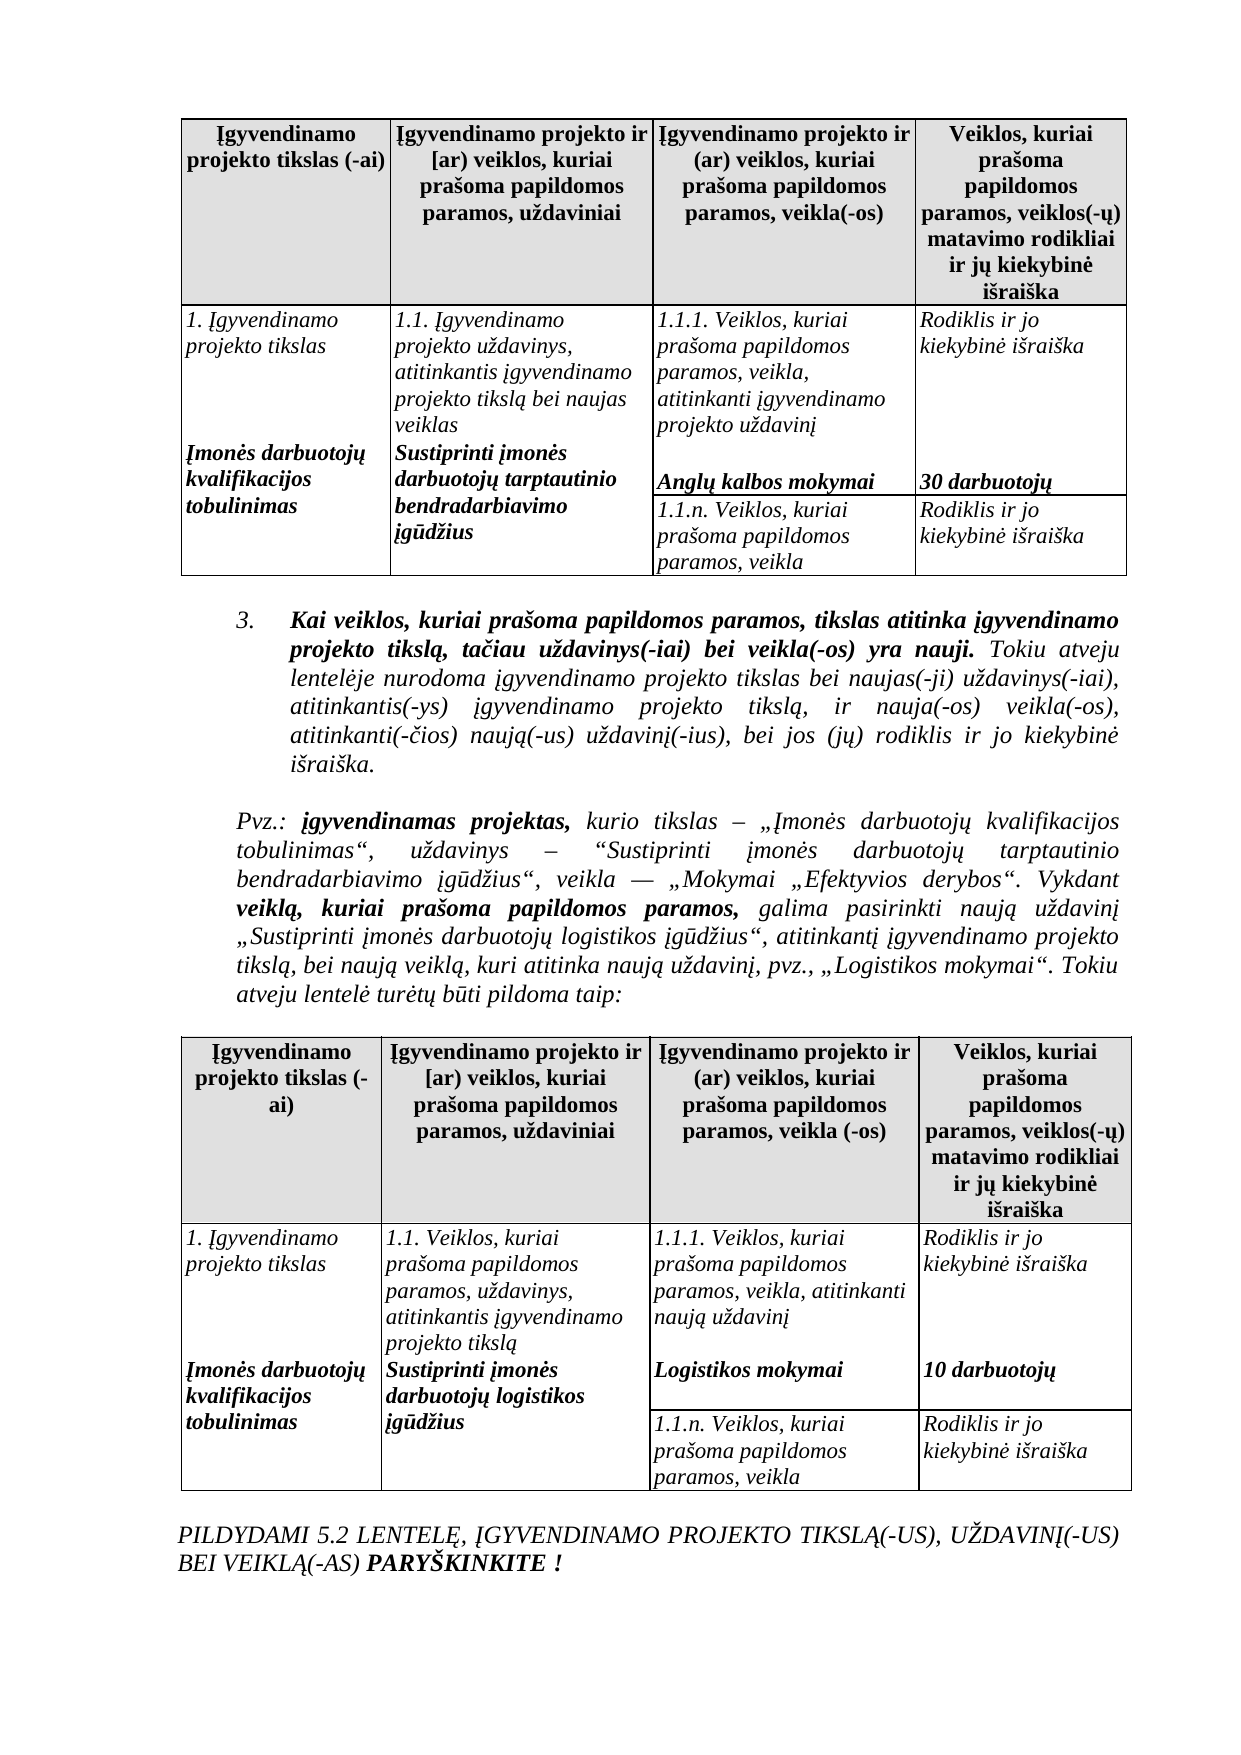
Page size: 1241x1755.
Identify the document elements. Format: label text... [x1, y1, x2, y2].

table_header Įgyvendinamo projekto ir [ar) veiklos, kuriai prašoma papildomos paramos, uždaviniai [391, 120, 652, 304]
table_header Įgyvendinamo projekto ir [ar) veiklos, kuriai prašoma papildomos paramos, uždaviniai [382, 1038, 649, 1222]
table_header Veiklos, kuriai prašoma papildomos paramos, veiklos(-ų) matavimo rodikliai ir jų kiekybinė išraiška [916, 120, 1126, 304]
table_cell Rodiklis ir jo kiekybinė išraiška [920, 1411, 1131, 1489]
table_cell Įmonės darbuotojų kvalifikacijos tobulinimas [182, 438, 390, 575]
table_cell Rodiklis ir jo kiekybinė išraiška [920, 1224, 1131, 1356]
table_header Įgyvendinamo projekto ir (ar) veiklos, kuriai prašoma papildomos paramos, veikla(-os) [654, 120, 915, 304]
table_cell 1. Įgyvendinamo projekto tikslas [182, 1224, 381, 1356]
table_cell Logistikos mokymai [651, 1356, 918, 1409]
table_cell Rodiklis ir jo kiekybinė išraiška [916, 496, 1126, 575]
table_header Įgyvendinamo projekto tikslas (-ai) [182, 120, 390, 304]
table_cell Sustiprinti įmonės darbuotojų tarptautinio bendradarbiavimo įgūdžius [391, 438, 652, 575]
table_cell Anglų kalbos mokymai [654, 466, 915, 494]
table_cell 1.1.1. Veiklos, kuriai prašoma papildomos paramos, veikla, atitinkanti naują uždavinį [651, 1224, 918, 1356]
table_cell 10 darbuotojų [920, 1356, 1131, 1409]
table_cell 1. Įgyvendinamo projekto tikslas [182, 306, 390, 437]
table_header Veiklos, kuriai prašoma papildomos paramos, veiklos(-ų) matavimo rodikliai ir jų kiekybinė išraiška [920, 1038, 1131, 1222]
table_cell 1.1.1. Veiklos, kuriai prašoma papildomos paramos, veikla, atitinkanti įgyvendinamo projekto uždavinį [654, 306, 915, 466]
table_cell Sustiprinti įmonės darbuotojų logistikos įgūdžius [382, 1356, 649, 1489]
table_cell Įmonės darbuotojų kvalifikacijos tobulinimas [182, 1356, 381, 1489]
text PILDYDAMI 5.2 LENTELĘ, ĮGYVENDINAMO PROJEKTO TIKSLĄ(-US), UŽDAVINĮ(-US) BEI VEIKLĄ(-AS) PARYŠKINKITE ! [177, 1520, 1122, 1577]
table_header Įgyvendinamo projekto tikslas (-ai) [182, 1038, 381, 1222]
table_cell 30 darbuotojų [916, 466, 1126, 494]
text 3. Kai veiklos, kuriai prašoma papildomos paramos, tikslas atitinka įgyvendinamo projekto tikslą, tačiau uždavinys(-iai) bei veikla(-os) yra nauji. Tokiu atveju lentelėje nurodoma įgyvendinamo projekto tikslas bei naujas(-ji) uždavinys(-iai), atitinkantis(-ys) įgyvendinamo projekto tikslą, ir nauja(-os) veikla(-os), atitinkanti(-čios) naują(-us) uždavinį(-ius), bei jos (jų) rodiklis ir jo kiekybinė išraiška. [236, 605, 1122, 778]
text Pvz.: įgyvendinamas projektas, kurio tikslas – „Įmonės darbuotojų kvalifikacijos tobulinimas“, uždavinys – “Sustiprinti įmonės darbuotojų tarptautinio bendradarbiavimo įgūdžius“, veikla — „Mokymai „Efektyvios derybos“. Vykdant veiklą, kuriai prašoma papildomos paramos, galima pasirinkti naują uždavinį „Sustiprinti įmonės darbuotojų logistikos įgūdžius“, atitinkantį įgyvendinamo projekto tikslą, bei naują veiklą, kuri atitinka naują uždavinį, pvz., „Logistikos mokymai“. Tokiu atveju lentelė turėtų būti pildoma taip: [236, 806, 1122, 1008]
table_header Įgyvendinamo projekto ir (ar) veiklos, kuriai prašoma papildomos paramos, veikla (-os) [651, 1038, 918, 1222]
table_cell Rodiklis ir jo kiekybinė išraiška [916, 306, 1126, 466]
